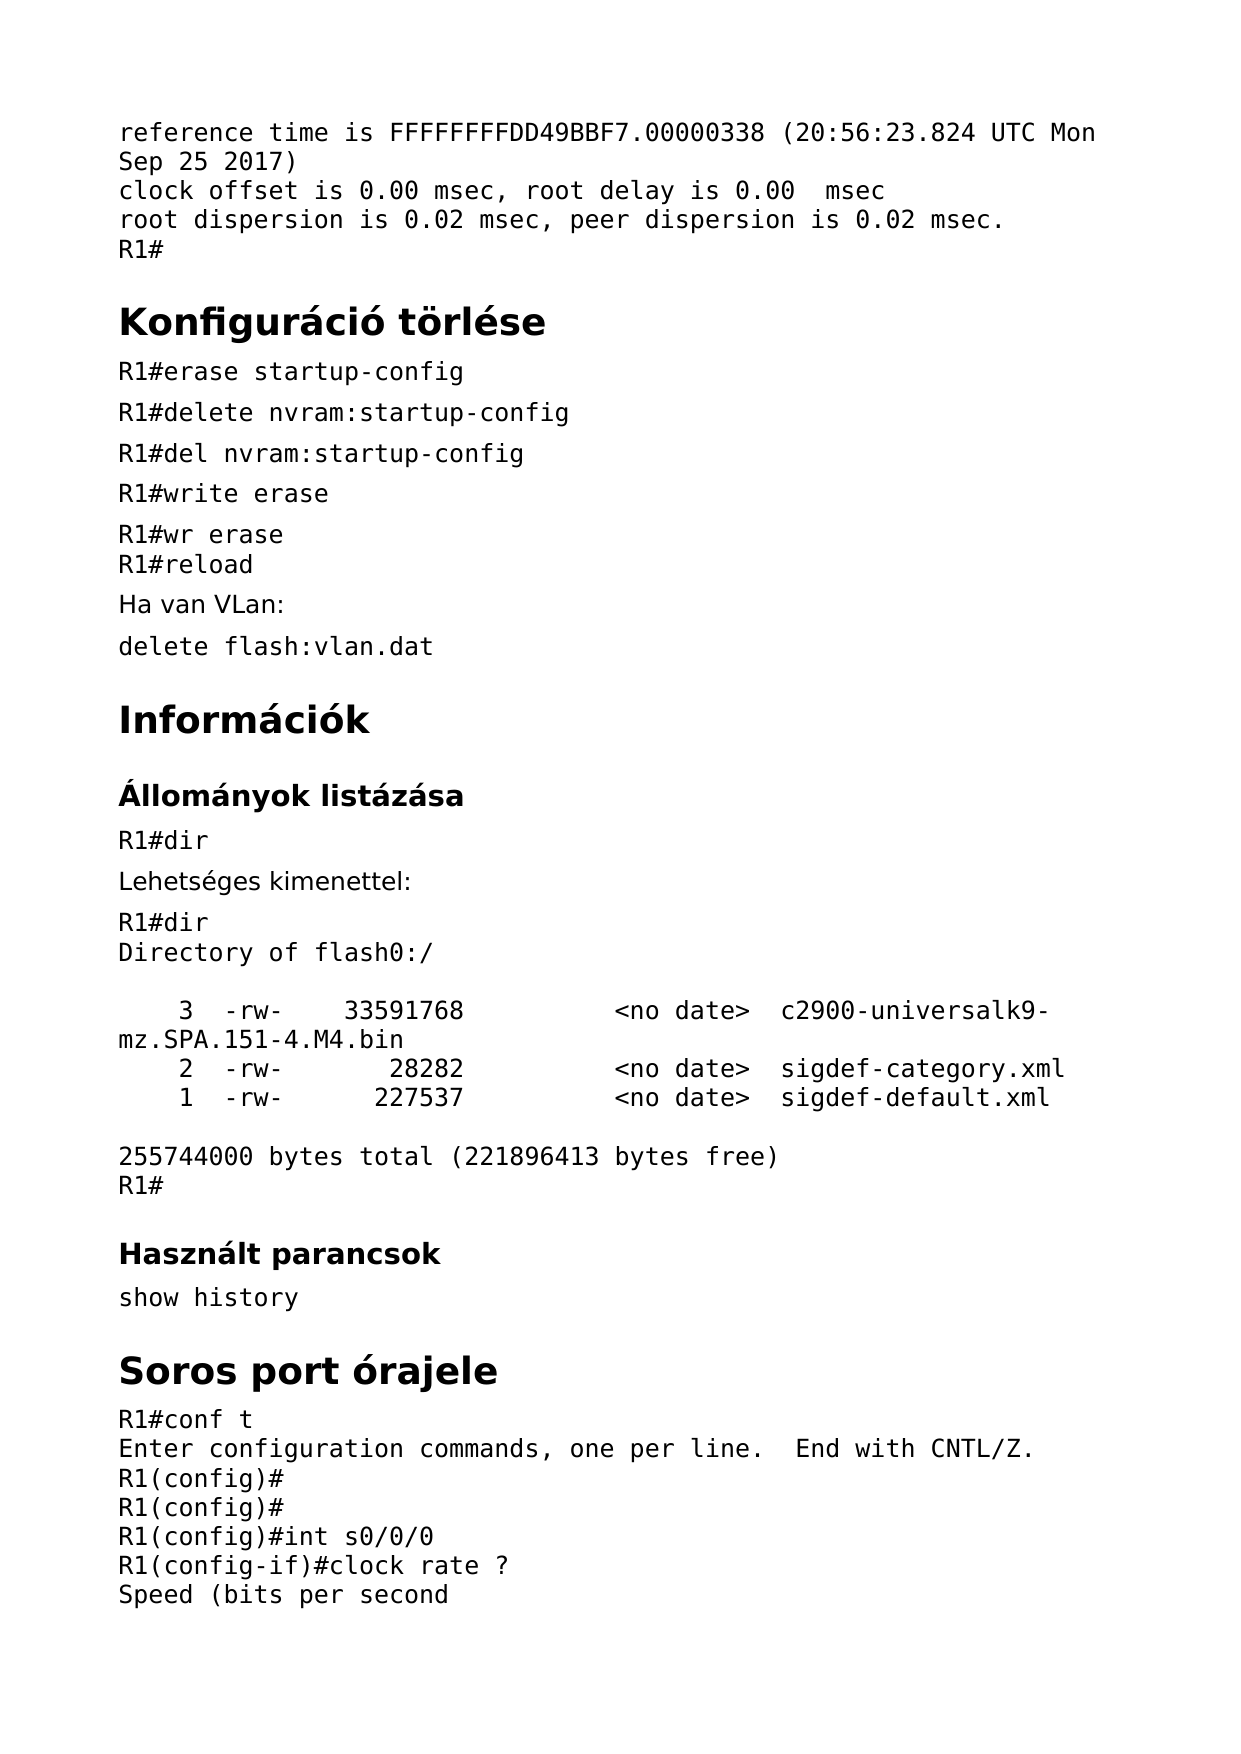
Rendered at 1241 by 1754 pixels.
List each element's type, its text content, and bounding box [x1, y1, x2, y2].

text Ha van VLan: [118, 591, 1122, 620]
text R1#erase startup-config [118, 357, 1122, 386]
text delete flash:vlan.dat [118, 632, 1122, 662]
text Lehetséges kimenettel: [118, 867, 1122, 896]
subtitle Soros port órajele [118, 1349, 1122, 1393]
subtitle Használt parancsok [118, 1237, 1122, 1271]
text R1#wr erase R1#reload [118, 521, 1122, 579]
text R1#write erase [118, 480, 1122, 509]
text R1#del nvram:startup-config [118, 439, 1122, 468]
text R1#dir Directory of flash0:/ 3 -rw- 33591768 <no date> c2900-universalk9-mz.SPA.151-4.M4.bin 2 -rw- 28282 <no date> sigdef-category.xml 1 -rw- 227537 <no date> sigdef-default.xml 255744000 bytes total (221896413 bytes free) R1# [118, 908, 1122, 1200]
subtitle Állományok listázása [118, 779, 1122, 813]
subtitle Információk [118, 698, 1122, 742]
text show history [118, 1283, 1122, 1313]
text R1#conf t Enter configuration commands, one per line. End with CNTL/Z. R1(config)# R1(config)# R1(config)#int s0/0/0 R1(config-if)#clock rate ? Speed (bits per second [118, 1406, 1122, 1610]
subtitle Konfiguráció törlése [118, 301, 1122, 344]
text reference time is FFFFFFFFDD49BBF7.00000338 (20:56:23.824 UTC Mon Sep 25 2017) clock offset is 0.00 msec, root delay is 0.00 msec root dispersion is 0.02 msec, peer dispersion is 0.02 msec. R1# [118, 118, 1122, 264]
text R1#dir [118, 826, 1122, 855]
text R1#delete nvram:startup-config [118, 398, 1122, 427]
